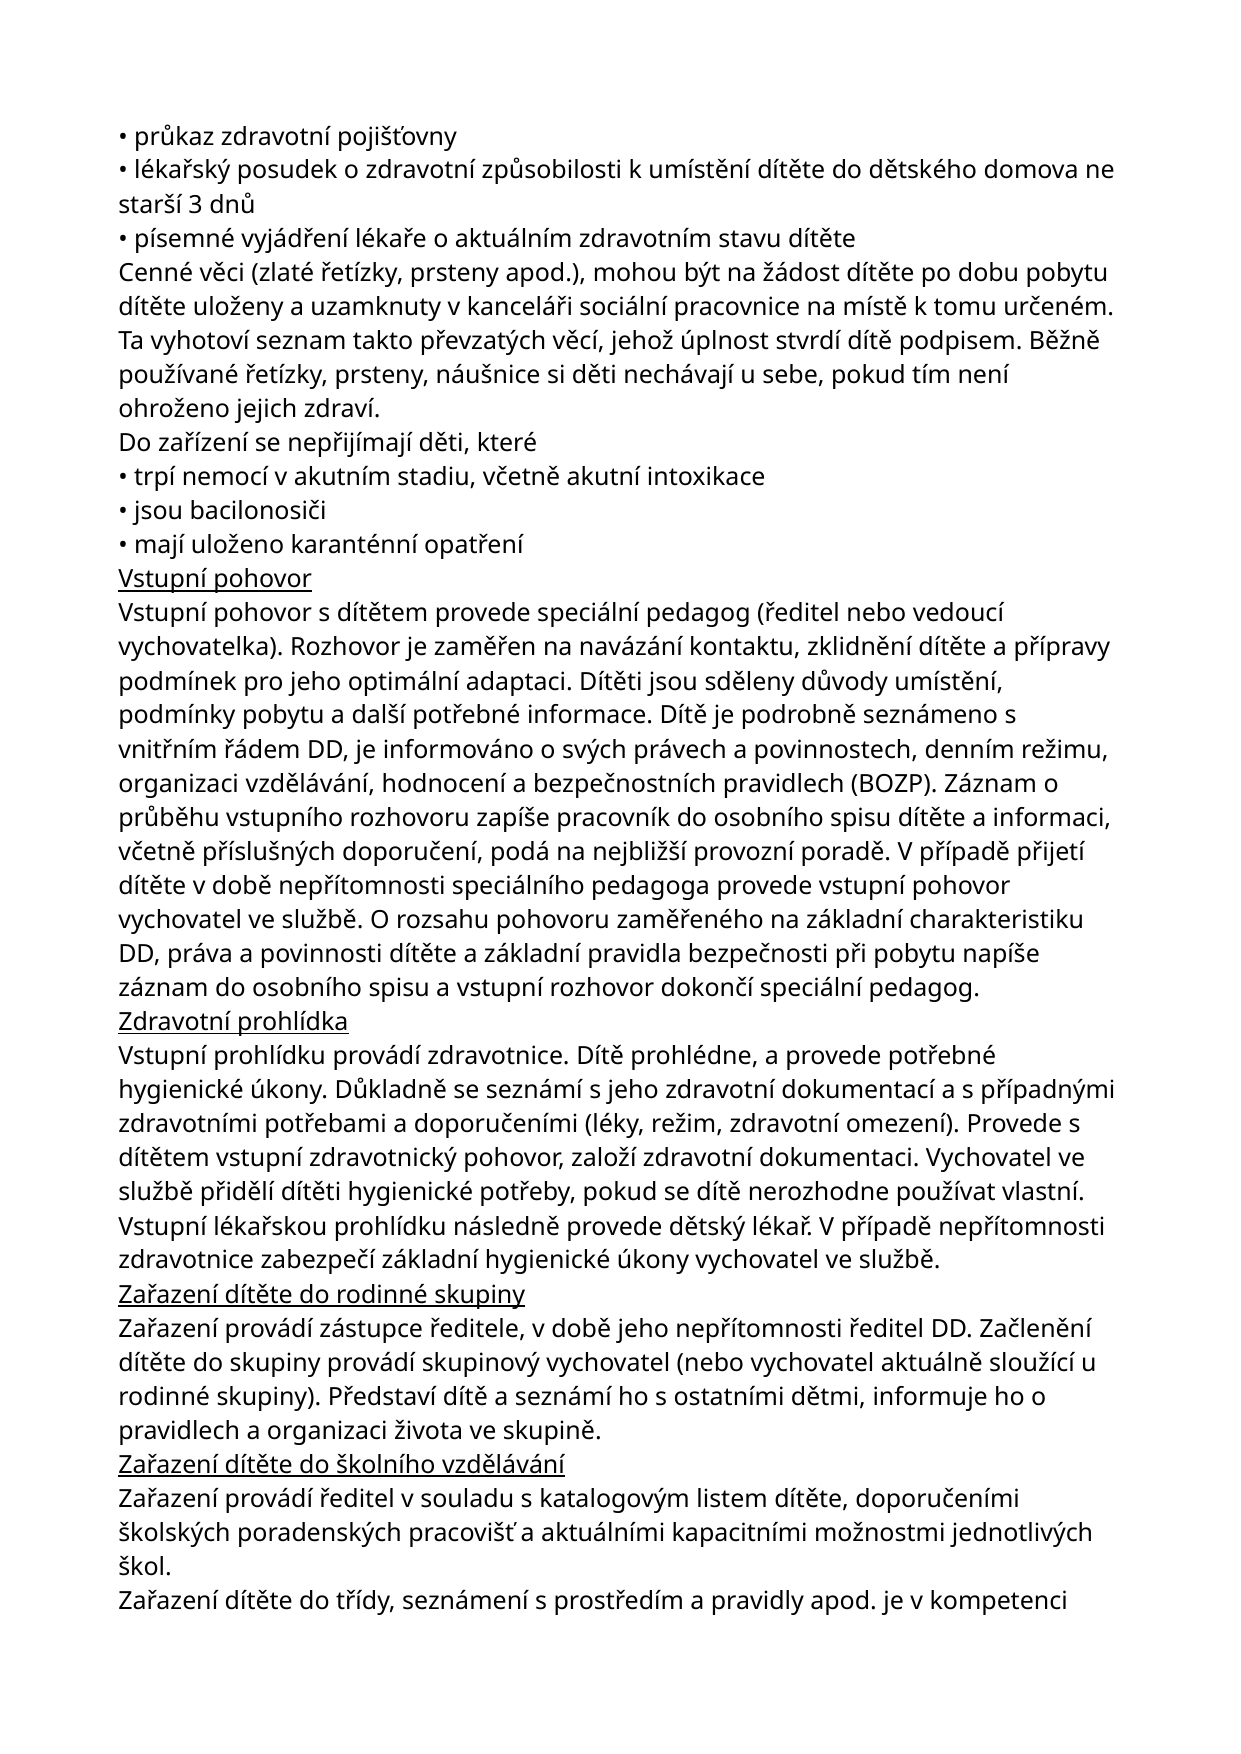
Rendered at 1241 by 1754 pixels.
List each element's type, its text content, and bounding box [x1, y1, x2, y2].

text • lékařský posudek o zdravotní způsobilosti k umístění dítěte do dětského domova ne [118, 152, 1122, 186]
text • písemné vyjádření lékaře o aktuálním zdravotním stavu dítěte [118, 220, 1122, 254]
text Do zařízení se nepřijímají děti, které [118, 425, 1122, 459]
text Zdravotní prohlídka [118, 1004, 1122, 1038]
text Zařazení provádí zástupce ředitele, v době jeho nepřítomnosti ředitel DD. Začlenění dítěte do skupiny provádí skupinový vychovatel (nebo vychovatel aktuálně sloužící u rodinné skupiny). Představí dítě a seznámí ho s ostatními dětmi, informuje ho o pravidlech a organizaci života ve skupině. [118, 1310, 1122, 1447]
text Zařazení dítěte do třídy, seznámení s prostředím a pravidly apod. je v kompetenci [118, 1583, 1122, 1617]
text Zařazení dítěte do školního vzdělávání [118, 1447, 1122, 1481]
text školských poradenských pracovišť a aktuálními kapacitními možnostmi jednotlivých škol. [118, 1515, 1122, 1583]
text průběhu vstupního rozhovoru zapíše pracovník do osobního spisu dítěte a informaci, včetně příslušných doporučení, podá na nejbližší provozní poradě. V případě přijetí dítěte v době nepřítomnosti speciálního pedagoga provede vstupní pohovor vychovatel ve službě. O rozsahu pohovoru zaměřeného na základní charakteristiku DD, práva a povinnosti dítěte a základní pravidla bezpečnosti při pobytu napíše záznam do osobního spisu a vstupní rozhovor dokončí speciální pedagog. [118, 799, 1122, 1004]
text • mají uloženo karanténní opatření [118, 527, 1122, 561]
text Vstupní prohlídku provádí zdravotnice. Dítě prohlédne, a provede potřebné hygienické úkony. Důkladně se seznámí s jeho zdravotní dokumentací a s případnými zdravotními potřebami a doporučeními (léky, režim, zdravotní omezení). Provede s dítětem vstupní zdravotnický pohovor, založí zdravotní dokumentaci. Vychovatel ve službě přidělí dítěti hygienické potřeby, pokud se dítě nerozhodne používat vlastní. Vstupní lékařskou prohlídku následně provede dětský lékař. V případě nepřítomnosti zdravotnice zabezpečí základní hygienické úkony vychovatel ve službě. [118, 1038, 1122, 1276]
text Zařazení dítěte do rodinné skupiny [118, 1276, 1122, 1310]
text Vstupní pohovor [118, 561, 1122, 595]
text Cenné věci (zlaté řetízky, prsteny apod.), mohou být na žádost dítěte po dobu pobytu dítěte uloženy a uzamknuty v kanceláři sociální pracovnice na místě k tomu určeném. Ta vyhotoví seznam takto převzatých věcí, jehož úplnost stvrdí dítě podpisem. Běžně používané řetízky, prsteny, náušnice si děti nechávají u sebe, pokud tím není ohroženo jejich zdraví. [118, 254, 1122, 425]
text • jsou bacilonosiči [118, 493, 1122, 527]
text Zařazení provádí ředitel v souladu s katalogovým listem dítěte, doporučeními [118, 1481, 1122, 1515]
text • průkaz zdravotní pojišťovny [118, 118, 1122, 152]
text • trpí nemocí v akutním stadiu, včetně akutní intoxikace [118, 459, 1122, 493]
text starší 3 dnů [118, 186, 1122, 220]
text Vstupní pohovor s dítětem provede speciální pedagog (ředitel nebo vedoucí vychovatelka). Rozhovor je zaměřen na navázání kontaktu, zklidnění dítěte a přípravy podmínek pro jeho optimální adaptaci. Dítěti jsou sděleny důvody umístění, podmínky pobytu a další potřebné informace. Dítě je podrobně seznámeno s vnitřním řádem DD, je informováno o svých právech a povinnostech, denním režimu, organizaci vzdělávání, hodnocení a bezpečnostních pravidlech (BOZP). Záznam o [118, 595, 1122, 799]
